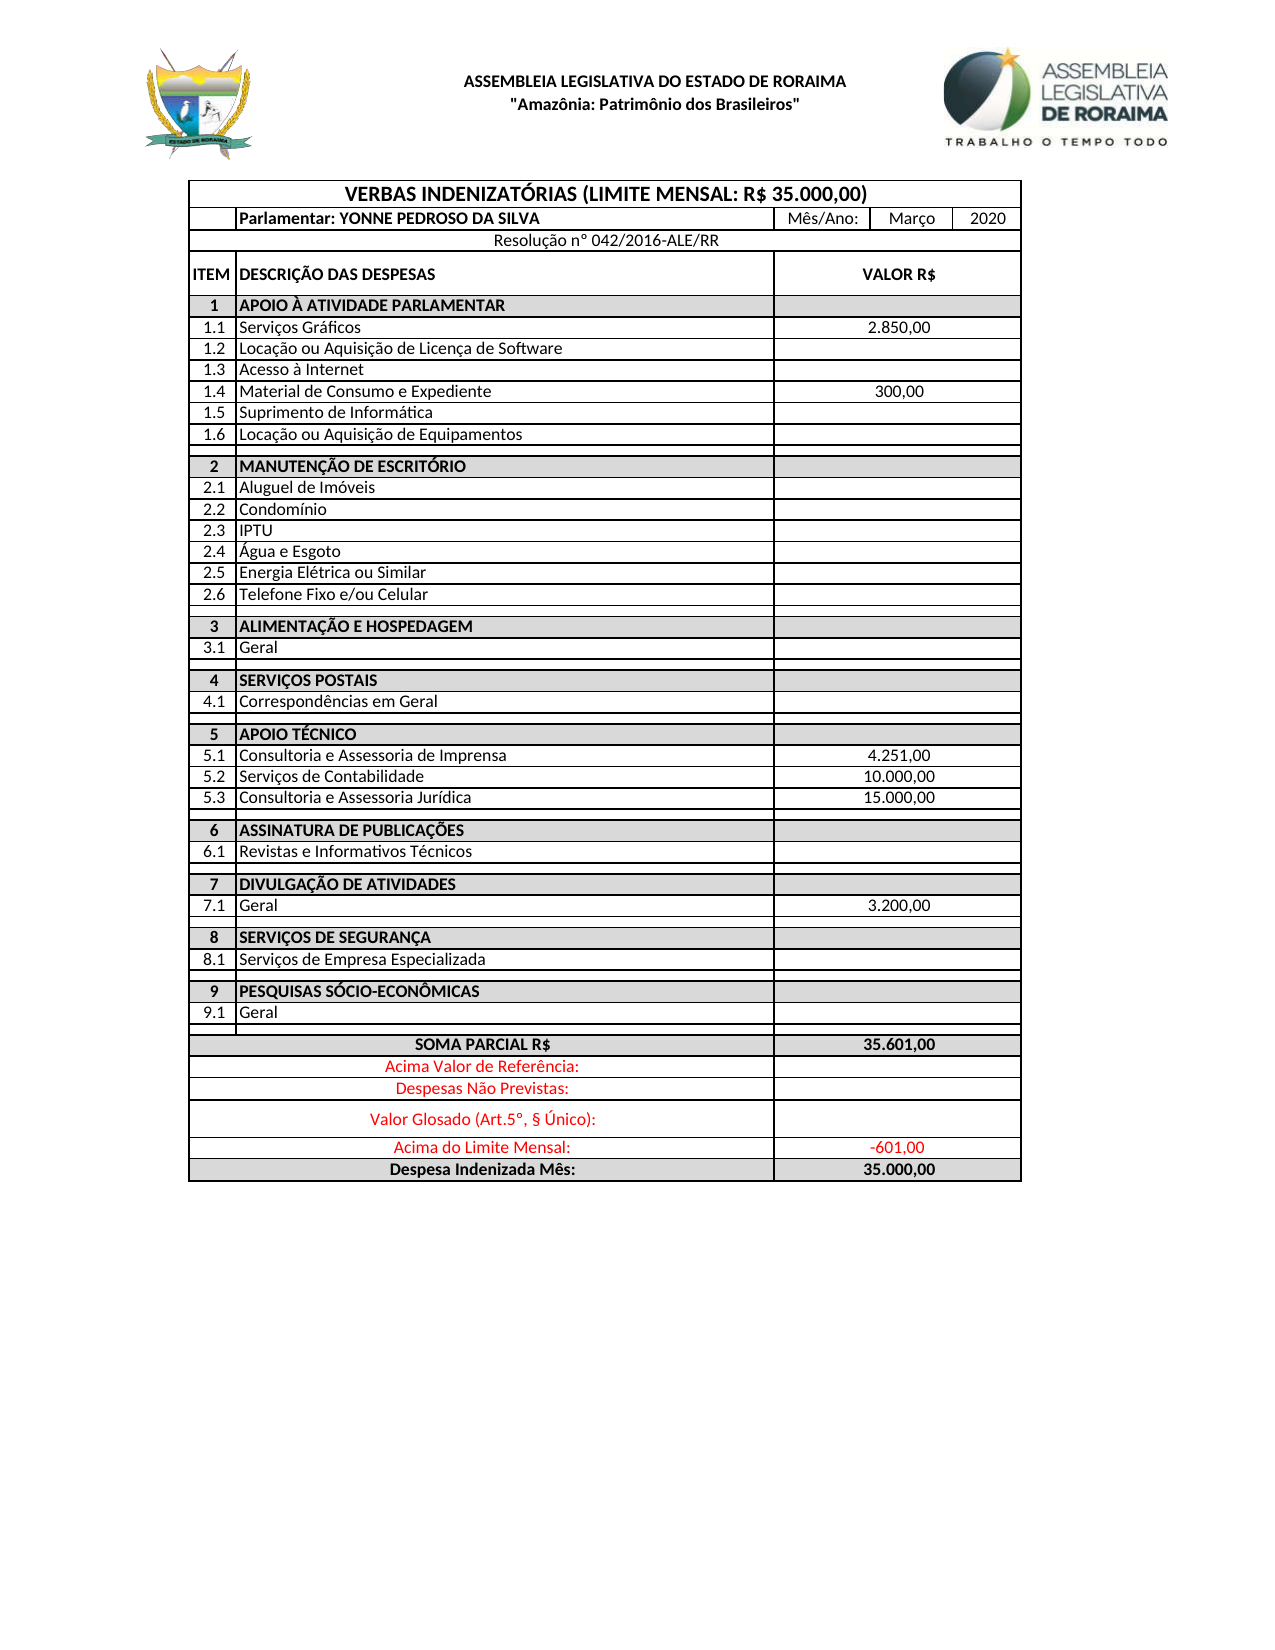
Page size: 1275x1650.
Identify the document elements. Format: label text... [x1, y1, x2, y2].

table_cell [775, 1101, 1020, 1136]
table_cell [775, 617, 1020, 637]
table_cell Energia Elétrica ou Similar [237, 564, 773, 583]
table_cell 2020 [953, 208, 1020, 229]
table_cell [775, 1025, 1020, 1034]
table_cell [775, 1078, 1020, 1099]
table_cell 2.4 [190, 542, 235, 562]
table_cell [775, 585, 1020, 605]
table_cell Suprimento de Informática [237, 403, 773, 423]
table_cell 2.1 [190, 478, 235, 498]
table_cell [775, 542, 1020, 562]
table_cell Geral [237, 896, 773, 916]
table_cell [775, 606, 1020, 616]
table_cell [775, 500, 1020, 519]
table_cell [775, 1003, 1020, 1023]
table_cell Material de Consumo e Expediente [237, 382, 773, 402]
table_cell SERVIÇOS POSTAIS [237, 671, 773, 691]
table_cell 7 [190, 875, 235, 894]
table_cell 300,00 [775, 382, 1020, 402]
table_cell IPTU [237, 521, 773, 541]
text "Amazônia: Patrimônio dos Brasileiros" [462, 93, 848, 115]
table_cell [775, 361, 1020, 380]
table_cell [775, 478, 1020, 498]
table_cell [190, 864, 235, 873]
table_cell [775, 982, 1020, 1002]
table_cell [775, 446, 1020, 455]
table_cell [775, 425, 1020, 444]
table_cell Telefone Fixo e/ou Celular [237, 585, 773, 605]
table_cell [775, 296, 1020, 316]
table_cell Revistas e Informativos Técnicos [237, 842, 773, 862]
table_cell [237, 1025, 773, 1034]
table_cell Locação ou Aquisição de Licença de Software [237, 339, 773, 359]
table_cell Despesa Indenizada Mês: [190, 1159, 773, 1180]
table_cell ASSINATURA DE PUBLICAÇÕES [237, 821, 773, 841]
table_cell 2.2 [190, 500, 235, 519]
table_cell 8.1 [190, 950, 235, 969]
table_cell [775, 725, 1020, 744]
table_cell 5.3 [190, 789, 235, 808]
table_cell [775, 1057, 1020, 1077]
table_cell DESCRIÇÃO DAS DESPESAS [237, 252, 773, 295]
table_cell Condomínio [237, 500, 773, 519]
table_cell [775, 714, 1020, 723]
table_cell 5 [190, 725, 235, 744]
table_cell [190, 917, 235, 927]
table_cell Acesso à Internet [237, 361, 773, 380]
table_cell 3 [190, 617, 235, 637]
table_cell APOIO À ATIVIDADE PARLAMENTAR [237, 296, 773, 316]
table_cell [775, 521, 1020, 541]
table_cell 8 [190, 928, 235, 948]
table_cell 6.1 [190, 842, 235, 862]
table_cell [237, 810, 773, 819]
table_cell [190, 1025, 235, 1034]
table_cell Água e Esgoto [237, 542, 773, 562]
table_cell 3.1 [190, 639, 235, 658]
table_cell Acima do Limite Mensal: [190, 1138, 773, 1158]
table_cell 1 [190, 296, 235, 316]
table_cell 1.6 [190, 425, 235, 444]
table_cell Serviços de Empresa Especializada [237, 950, 773, 969]
table_cell Despesas Não Previstas: [190, 1078, 773, 1099]
table_cell VALOR R$ [775, 252, 1020, 295]
table_cell [775, 864, 1020, 873]
table_cell 10.000,00 [775, 767, 1020, 787]
table_cell [775, 660, 1020, 669]
table_cell 3.200,00 [775, 896, 1020, 916]
table_cell Consultoria e Assessoria de Imprensa [237, 746, 773, 766]
table_cell [775, 639, 1020, 658]
table_cell Março [871, 208, 952, 229]
table_cell [237, 660, 773, 669]
table_cell [237, 606, 773, 616]
table_cell 1.3 [190, 361, 235, 380]
table_cell Acima Valor de Referência: [190, 1057, 773, 1077]
table_cell ITEM [190, 252, 235, 295]
table_cell [237, 917, 773, 927]
table_cell 35.601,00 [775, 1036, 1020, 1055]
table_cell [237, 714, 773, 723]
table_cell Parlamentar: YONNE PEDROSO DA SILVA [237, 208, 773, 229]
table_cell [237, 864, 773, 873]
table_cell DIVULGAÇÃO DE ATIVIDADES [237, 875, 773, 894]
table_cell 2.6 [190, 585, 235, 605]
table_cell -601,00 [775, 1138, 1020, 1158]
table_cell [775, 950, 1020, 969]
table_cell 5.2 [190, 767, 235, 787]
table_cell 1.4 [190, 382, 235, 402]
table_cell [775, 403, 1020, 423]
table_cell [190, 446, 235, 455]
table_cell Geral [237, 1003, 773, 1023]
table_cell 2.3 [190, 521, 235, 541]
table_cell [775, 692, 1020, 712]
table_cell [190, 810, 235, 819]
table_cell 1.2 [190, 339, 235, 359]
table_cell [190, 660, 235, 669]
table_cell 9.1 [190, 1003, 235, 1023]
table_cell PESQUISAS SÓCIO-ECONÔMICAS [237, 982, 773, 1002]
table_cell [775, 821, 1020, 841]
table_cell [775, 457, 1020, 477]
table_cell [190, 714, 235, 723]
table_cell 35.000,00 [775, 1159, 1020, 1180]
table_cell Consultoria e Assessoria Jurídica [237, 789, 773, 808]
table_cell 9 [190, 982, 235, 1002]
table_cell Valor Glosado (Art.5º, § Único): [190, 1101, 773, 1136]
table_cell SERVIÇOS DE SEGURANÇA [237, 928, 773, 948]
table_cell 5.1 [190, 746, 235, 766]
table_cell 4.251,00 [775, 746, 1020, 766]
table_cell [775, 971, 1020, 980]
table_cell 15.000,00 [775, 789, 1020, 808]
table_cell 2.850,00 [775, 318, 1020, 337]
table_cell [775, 564, 1020, 583]
table_cell Mês/Ano: [775, 208, 869, 229]
table_cell [775, 810, 1020, 819]
table_cell [775, 842, 1020, 862]
table_cell Correspondências em Geral [237, 692, 773, 712]
table_cell ALIMENTAÇÃO E HOSPEDAGEM [237, 617, 773, 637]
table_cell 7.1 [190, 896, 235, 916]
table_cell [775, 928, 1020, 948]
table_cell [190, 606, 235, 616]
table_cell Aluguel de Imóveis [237, 478, 773, 498]
text ASSEMBLEIA LEGISLATIVA DO ESTADO DE RORAIMA [462, 70, 848, 92]
table_cell 1.5 [190, 403, 235, 423]
table_cell Serviços de Contabilidade [237, 767, 773, 787]
table_cell [237, 971, 773, 980]
table_cell [190, 208, 235, 229]
table_cell Geral [237, 639, 773, 658]
table_cell [775, 339, 1020, 359]
table_cell [237, 446, 773, 455]
table_cell 4.1 [190, 692, 235, 712]
table_cell MANUTENÇÃO DE ESCRITÓRIO [237, 457, 773, 477]
table_cell Resolução nº 042/2016-ALE/RR [190, 231, 1020, 250]
table_cell Serviços Gráficos [237, 318, 773, 337]
table_cell [775, 917, 1020, 927]
table_cell [775, 671, 1020, 691]
table_cell 6 [190, 821, 235, 841]
table_cell APOIO TÉCNICO [237, 725, 773, 744]
table_cell SOMA PARCIAL R$ [190, 1036, 773, 1055]
table_cell [190, 971, 235, 980]
table_cell Locação ou Aquisição de Equipamentos [237, 425, 773, 444]
table_cell 1.1 [190, 318, 235, 337]
table_cell [775, 875, 1020, 894]
table_cell 2 [190, 457, 235, 477]
table_cell 4 [190, 671, 235, 691]
table_header VERBAS INDENIZATÓRIAS (LIMITE MENSAL: R$ 35.000,00) [190, 181, 1020, 207]
table_cell 2.5 [190, 564, 235, 583]
